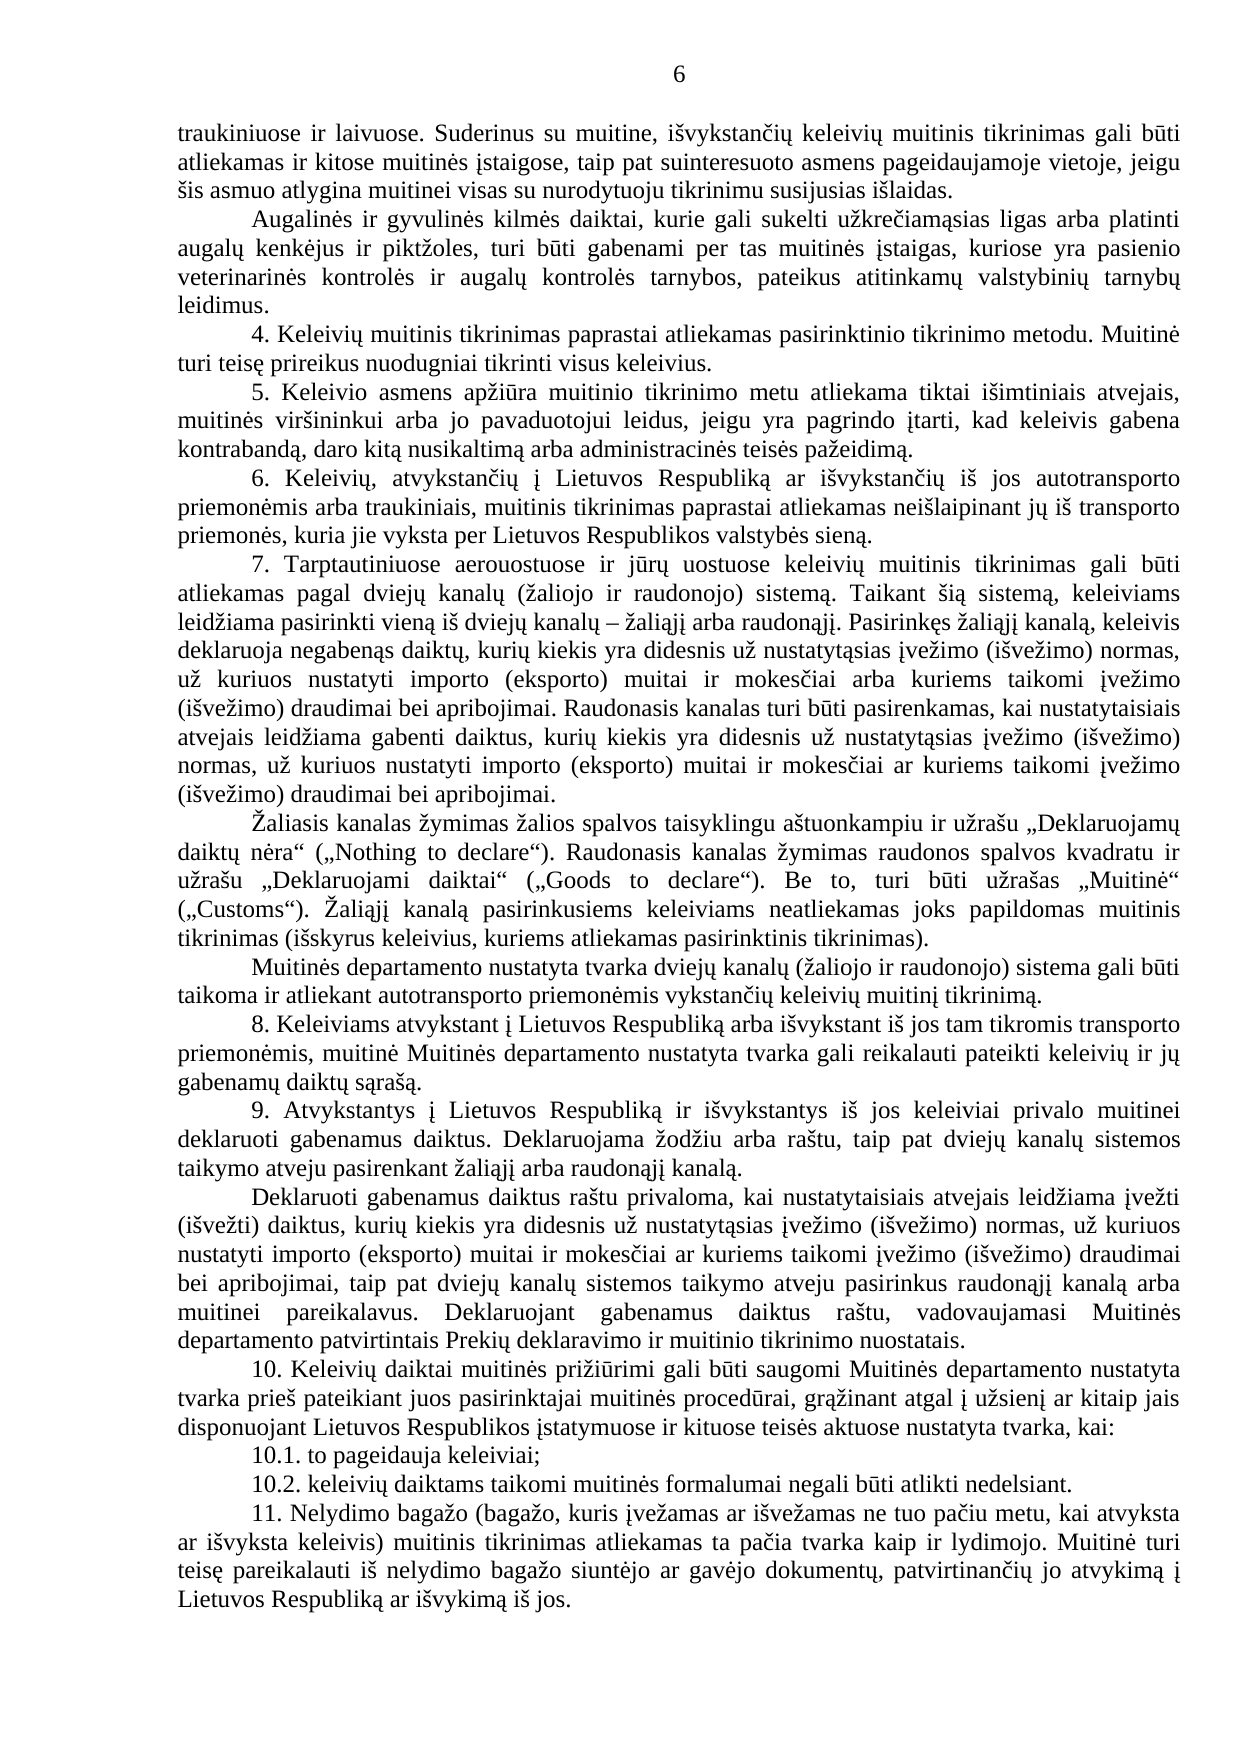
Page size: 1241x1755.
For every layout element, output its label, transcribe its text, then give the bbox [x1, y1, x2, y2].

text 9. Atvykstantys į Lietuvos Respubliką ir išvykstantys iš jos keleiviai privalo muitinei deklaruoti gabenamus daiktus. Deklaruojama žodžiu arba raštu, taip pat dviejų kanalų sistemos taikymo atveju pasirenkant žaliąjį arba raudonąjį kanalą. [177, 1096, 1181, 1182]
text Žaliasis kanalas žymimas žalios spalvos taisyklingu aštuonkampiu ir užrašu „Deklaruojamų daiktų nėra“ („Nothing to declare“). Raudonasis kanalas žymimas raudonos spalvos kvadratu ir užrašu „Deklaruojami daiktai“ („Goods to declare“). Be to, turi būti užrašas „Muitinė“ („Customs“). Žaliąjį kanalą pasirinkusiems keleiviams neatliekamas joks papildomas muitinis tikrinimas (išskyrus keleivius, kuriems atliekamas pasirinktinis tikrinimas). [177, 808, 1181, 952]
text traukiniuose ir laivuose. Suderinus su muitine, išvykstančių keleivių muitinis tikrinimas gali būti atliekamas ir kitose muitinės įstaigose, taip pat suinteresuoto asmens pageidaujamoje vietoje, jeigu šis asmuo atlygina muitinei visas su nurodytuoju tikrinimu susijusias išlaidas. [177, 118, 1181, 204]
text 4. Keleivių muitinis tikrinimas paprastai atliekamas pasirinktinio tikrinimo metodu. Muitinė turi teisę prireikus nuodugniai tikrinti visus keleivius. [177, 319, 1181, 377]
text 8. Keleiviams atvykstant į Lietuvos Respubliką arba išvykstant iš jos tam tikromis transporto priemonėmis, muitinė Muitinės departamento nustatyta tvarka gali reikalauti pateikti keleivių ir jų gabenamų daiktų sąrašą. [177, 1009, 1181, 1096]
text 5. Keleivio asmens apžiūra muitinio tikrinimo metu atliekama tiktai išimtiniais atvejais, muitinės viršininkui arba jo pavaduotojui leidus, jeigu yra pagrindo įtarti, kad keleivis gabena kontrabandą, daro kitą nusikaltimą arba administracinės teisės pažeidimą. [177, 377, 1181, 463]
text 7. Tarptautiniuose aerouostuose ir jūrų uostuose keleivių muitinis tikrinimas gali būti atliekamas pagal dviejų kanalų (žaliojo ir raudonojo) sistemą. Taikant šią sistemą, keleiviams leidžiama pasirinkti vieną iš dviejų kanalų – žaliąjį arba raudonąjį. Pasirinkęs žaliąjį kanalą, keleivis deklaruoja negabenąs daiktų, kurių kiekis yra didesnis už nustatytąsias įvežimo (išvežimo) normas, už kuriuos nustatyti importo (eksporto) muitai ir mokesčiai arba kuriems taikomi įvežimo (išvežimo) draudimai bei apribojimai. Raudonasis kanalas turi būti pasirenkamas, kai nustatytaisiais atvejais leidžiama gabenti daiktus, kurių kiekis yra didesnis už nustatytąsias įvežimo (išvežimo) normas, už kuriuos nustatyti importo (eksporto) muitai ir mokesčiai ar kuriems taikomi įvežimo (išvežimo) draudimai bei apribojimai. [177, 549, 1181, 808]
text 10. Keleivių daiktai muitinės prižiūrimi gali būti saugomi Muitinės departamento nustatyta tvarka prieš pateikiant juos pasirinktajai muitinės procedūrai, grąžinant atgal į užsienį ar kitaip jais disponuojant Lietuvos Respublikos įstatymuose ir kituose teisės aktuose nustatyta tvarka, kai: [177, 1354, 1181, 1441]
text 10.2. keleivių daiktams taikomi muitinės formalumai negali būti atlikti nedelsiant. [177, 1469, 1181, 1498]
text 10.1. to pageidauja keleiviai; [177, 1441, 1181, 1469]
text Deklaruoti gabenamus daiktus raštu privaloma, kai nustatytaisiais atvejais leidžiama įvežti (išvežti) daiktus, kurių kiekis yra didesnis už nustatytąsias įvežimo (išvežimo) normas, už kuriuos nustatyti importo (eksporto) muitai ir mokesčiai ar kuriems taikomi įvežimo (išvežimo) draudimai bei apribojimai, taip pat dviejų kanalų sistemos taikymo atveju pasirinkus raudonąjį kanalą arba muitinei pareikalavus. Deklaruojant gabenamus daiktus raštu, vadovaujamasi Muitinės departamento patvirtintais Prekių deklaravimo ir muitinio tikrinimo nuostatais. [177, 1182, 1181, 1354]
text 11. Nelydimo bagažo (bagažo, kuris įvežamas ar išvežamas ne tuo pačiu metu, kai atvyksta ar išvyksta keleivis) muitinis tikrinimas atliekamas ta pačia tvarka kaip ir lydimojo. Muitinė turi teisę pareikalauti iš nelydimo bagažo siuntėjo ar gavėjo dokumentų, patvirtinančių jo atvykimą į Lietuvos Respubliką ar išvykimą iš jos. [177, 1498, 1181, 1613]
text 6. Keleivių, atvykstančių į Lietuvos Respubliką ar išvykstančių iš jos autotransporto priemonėmis arba traukiniais, muitinis tikrinimas paprastai atliekamas neišlaipinant jų iš transporto priemonės, kuria jie vyksta per Lietuvos Respublikos valstybės sieną. [177, 463, 1181, 549]
text Augalinės ir gyvulinės kilmės daiktai, kurie gali sukelti užkrečiamąsias ligas arba platinti augalų kenkėjus ir piktžoles, turi būti gabenami per tas muitinės įstaigas, kuriose yra pasienio veterinarinės kontrolės ir augalų kontrolės tarnybos, pateikus atitinkamų valstybinių tarnybų leidimus. [177, 204, 1181, 319]
text Muitinės departamento nustatyta tvarka dviejų kanalų (žaliojo ir raudonojo) sistema gali būti taikoma ir atliekant autotransporto priemonėmis vykstančių keleivių muitinį tikrinimą. [177, 952, 1181, 1009]
